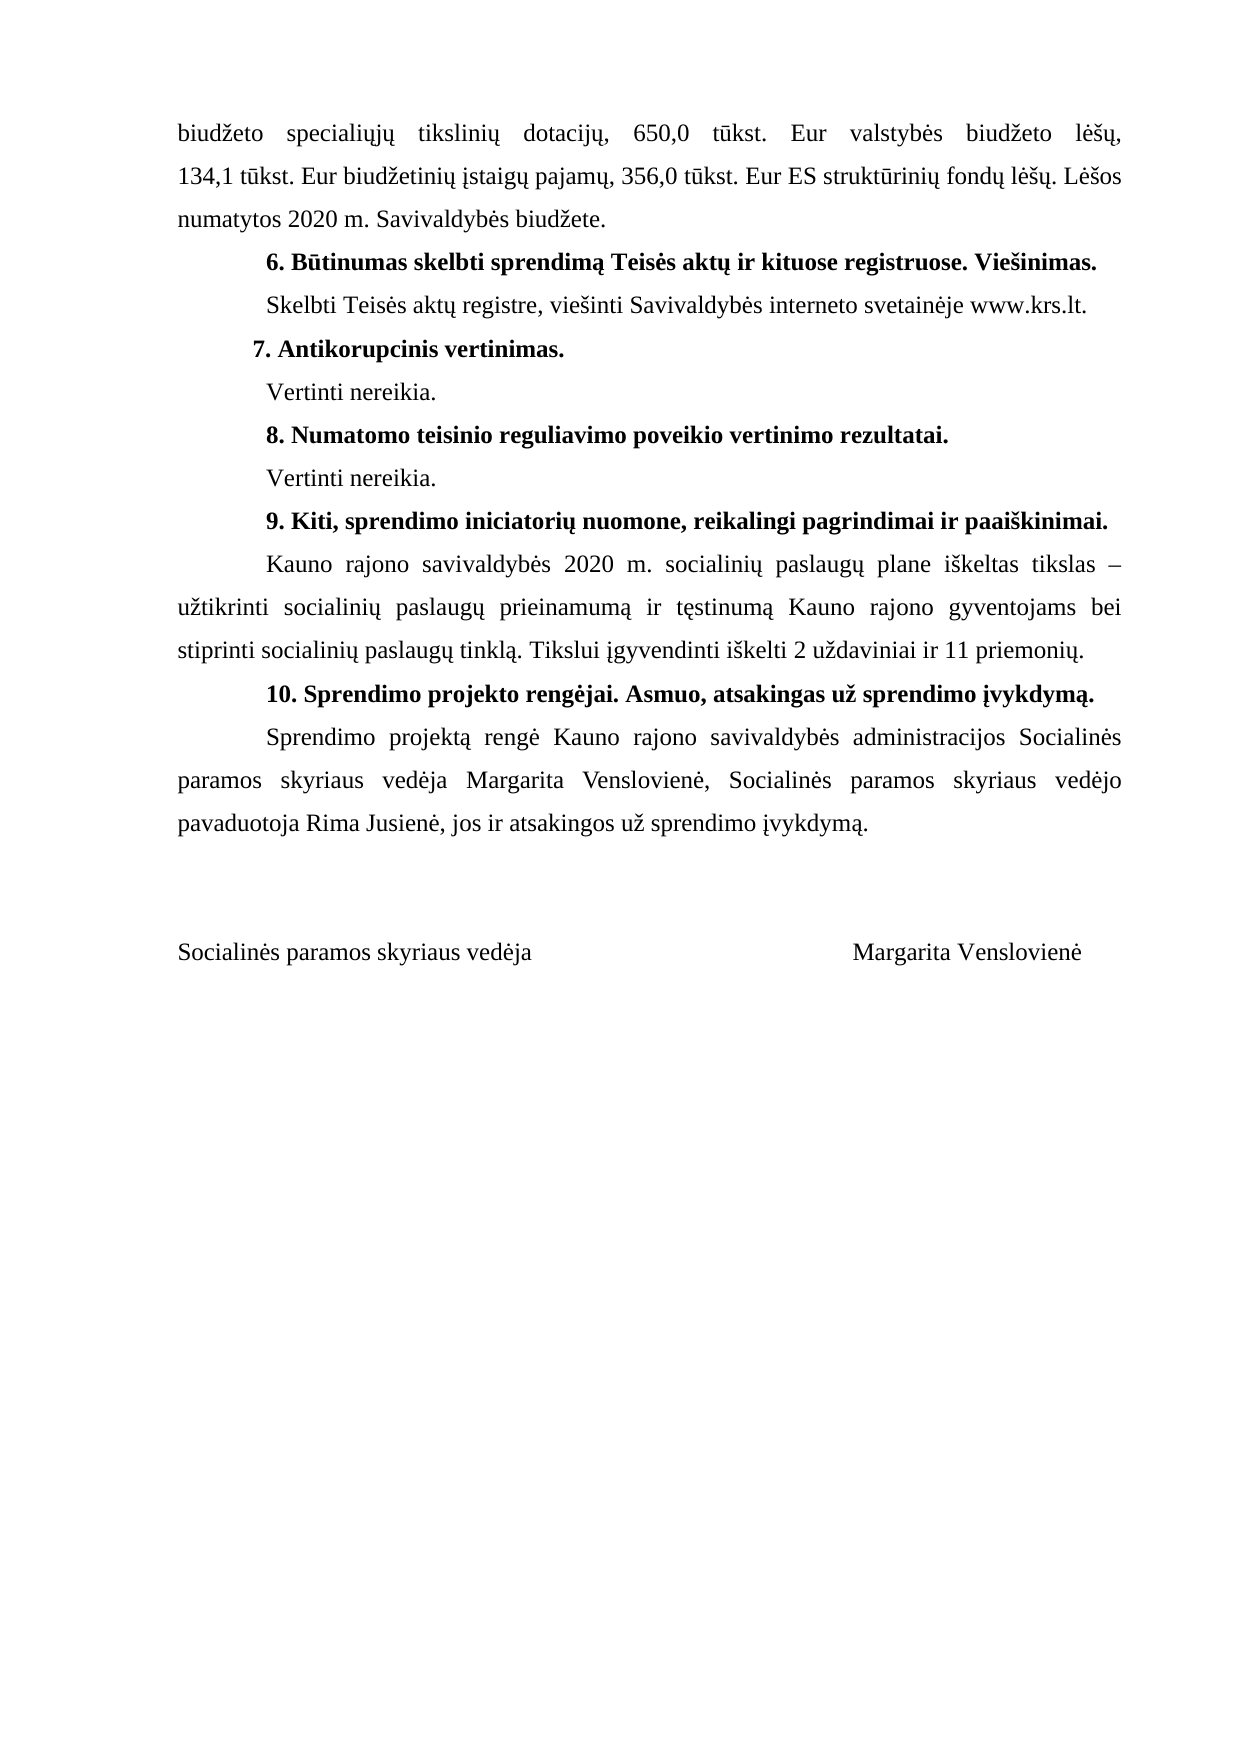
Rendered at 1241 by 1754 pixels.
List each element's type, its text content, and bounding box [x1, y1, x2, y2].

text Socialinės paramos skyriaus vedėja Margarita Venslovienė [177, 937, 1122, 966]
text biudžeto specialiųjų tikslinių dotacijų, 650,0 tūkst. Eur valstybės biudžeto lėšų, 134,1 tūkst. Eur biudžetinių įstaigų pajamų, 356,0 tūkst. Eur ES struktūrinių fondų lėšų. Lėšos numatytos 2020 m. Savivaldybės biudžete. [177, 118, 1122, 233]
text Sprendimo projektą rengė Kauno rajono savivaldybės administracijos Socialinės paramos skyriaus vedėja Margarita Venslovienė, Socialinės paramos skyriaus vedėjo pavaduotoja Rima Jusienė, jos ir atsakingos už sprendimo įvykdymą. [177, 722, 1122, 837]
text 6. Būtinumas skelbti sprendimą Teisės aktų ir kituose registruose. Viešinimas. [177, 247, 1122, 276]
text Vertinti nereikia. [177, 463, 1122, 492]
text 10. Sprendimo projekto rengėjai. Asmuo, atsakingas už sprendimo įvykdymą. [177, 679, 1122, 707]
text Skelbti Teisės aktų registre, viešinti Savivaldybės interneto svetainėje www.krs.lt. [177, 291, 1122, 319]
text 7. Antikorupcinis vertinimas. [177, 334, 1122, 362]
text 8. Numatomo teisinio reguliavimo poveikio vertinimo rezultatai. [177, 420, 1122, 449]
text 9. Kiti, sprendimo iniciatorių nuomone, reikalingi pagrindimai ir paaiškinimai. [177, 506, 1122, 535]
text Vertinti nereikia. [177, 377, 1122, 406]
text Kauno rajono savivaldybės 2020 m. socialinių paslaugų plane iškeltas tikslas – užtikrinti socialinių paslaugų prieinamumą ir tęstinumą Kauno rajono gyventojams bei stiprinti socialinių paslaugų tinklą. Tikslui įgyvendinti iškelti 2 uždaviniai ir 11 priemonių. [177, 549, 1122, 664]
